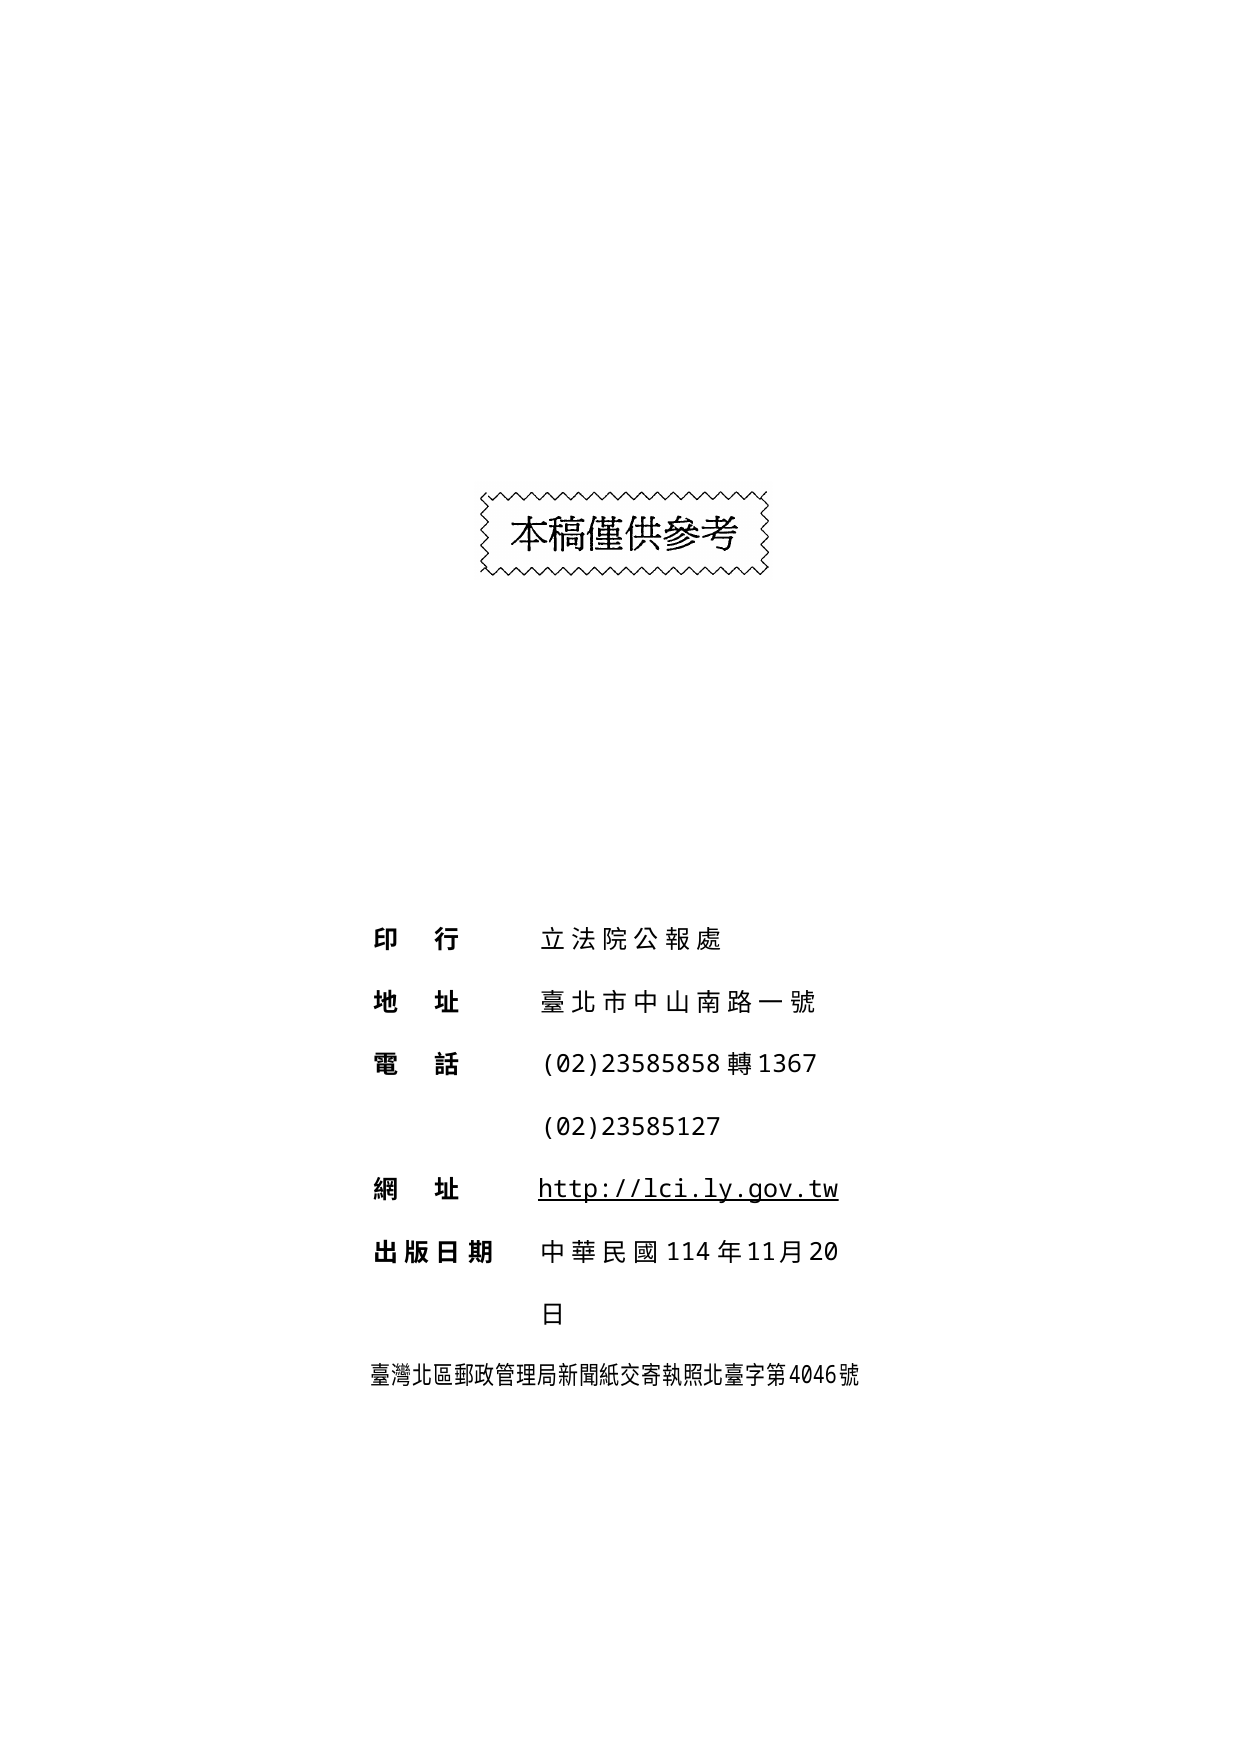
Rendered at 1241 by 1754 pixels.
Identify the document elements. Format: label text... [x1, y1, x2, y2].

table_header [468, 406, 773, 594]
table_header 立法院公報處 [534, 906, 878, 969]
table_cell 臺灣北區郵政管理局新聞紙交寄執照北臺字第4046號 [362, 1344, 878, 1406]
table_cell 中華民國114年11月20日 [534, 1219, 878, 1344]
table_cell (02)23585858轉1367 (02)23585127 [534, 1031, 878, 1156]
table_cell 電話 [362, 1031, 534, 1156]
table_header 印行 [362, 906, 534, 969]
table_cell http://lci.ly.gov.tw [534, 1156, 878, 1219]
table_cell 臺北市中山南路一號 [534, 969, 878, 1031]
table_cell 地址 [362, 969, 534, 1031]
table_cell 網址 [362, 1156, 534, 1219]
table_cell 出版日期 [362, 1219, 534, 1344]
